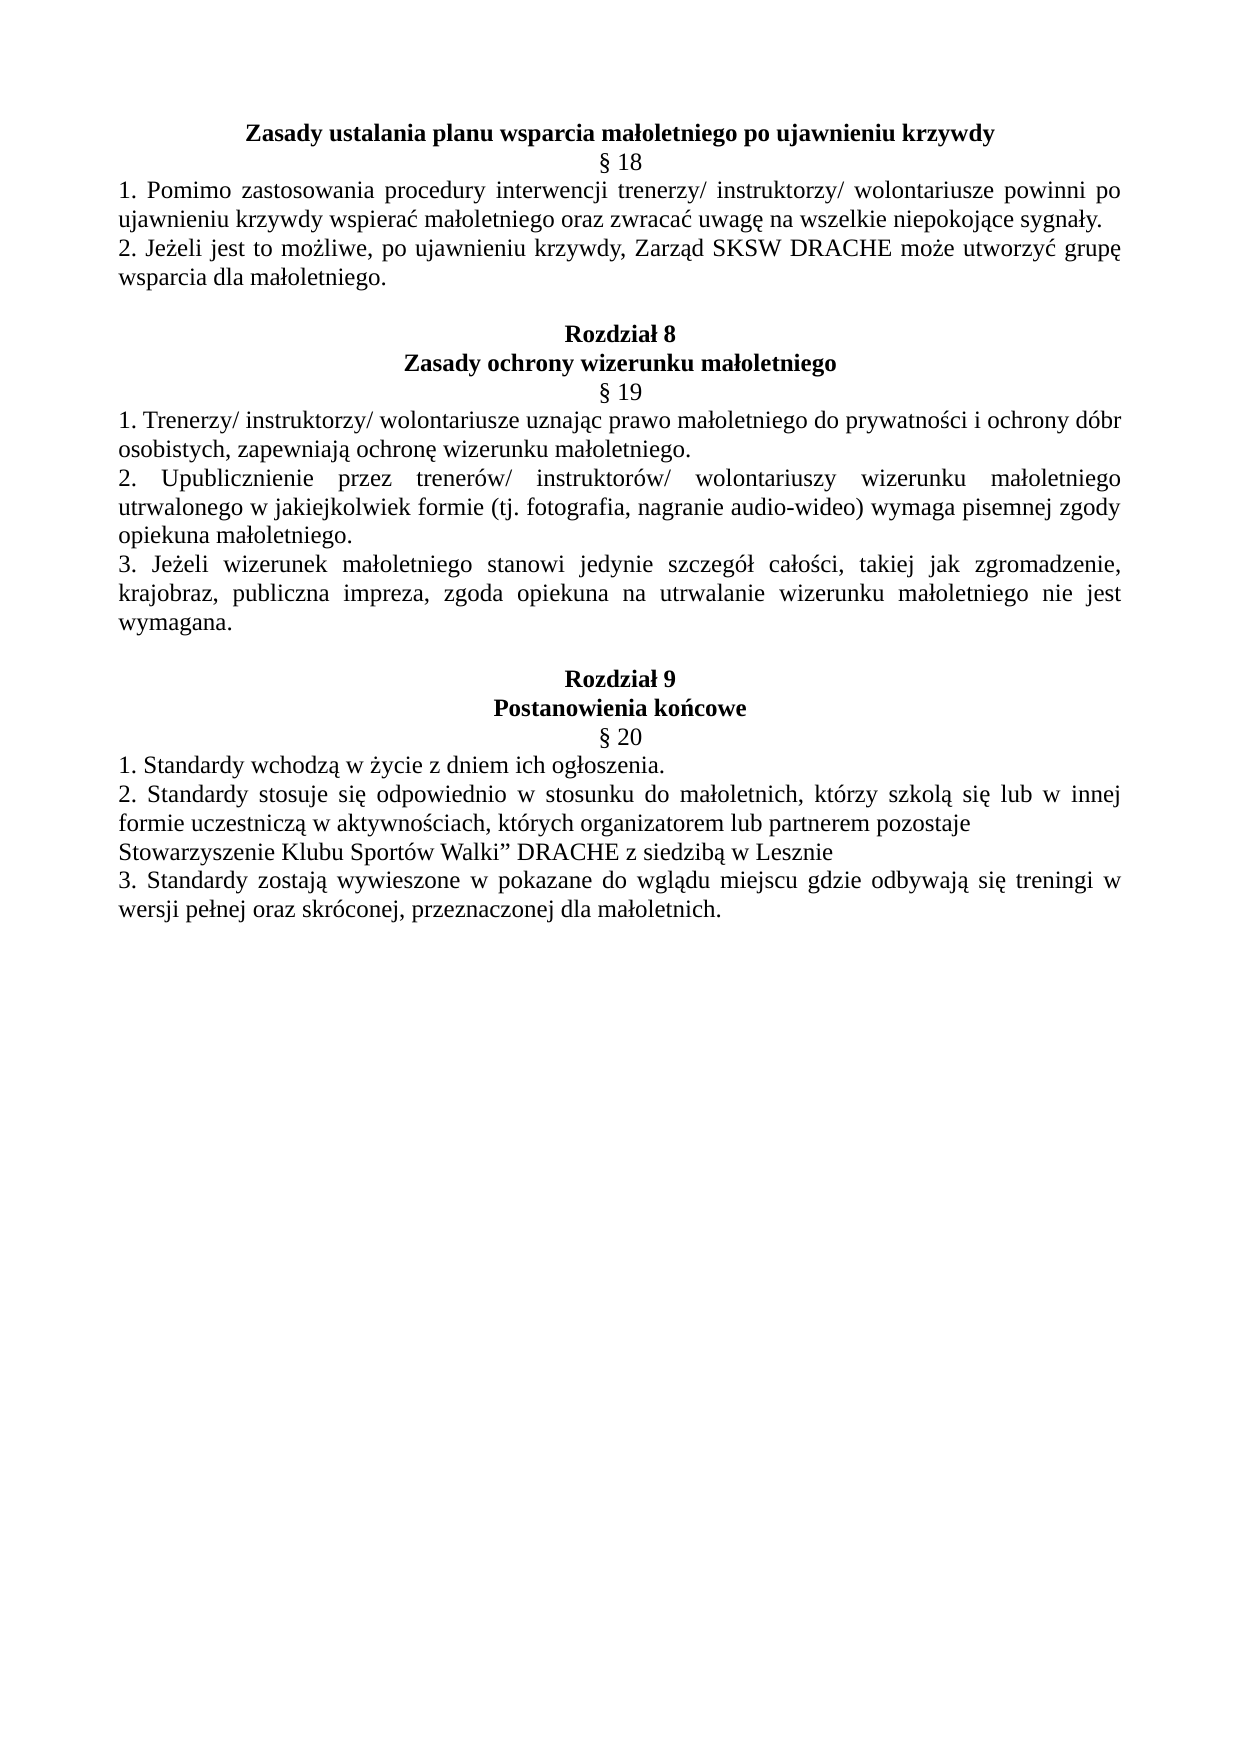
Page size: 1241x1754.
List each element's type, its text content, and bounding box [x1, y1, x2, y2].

text § 18 [118, 147, 1122, 176]
text 2. Upublicznienie przez trenerów/ instruktorów/ wolontariuszy wizerunku małoletniego utrwalonego w jakiejkolwiek formie (tj. fotografia, nagranie audio-wideo) wymaga pisemnej zgody opiekuna małoletniego. [118, 463, 1122, 549]
text 1. Pomimo zastosowania procedury interwencji trenerzy/ instruktorzy/ wolontariusze powinni po ujawnieniu krzywdy wspierać małoletniego oraz zwracać uwagę na wszelkie niepokojące sygnały. [118, 176, 1122, 233]
text 2. Standardy stosuje się odpowiednio w stosunku do małoletnich, którzy szkolą się lub w innej formie uczestniczą w aktywnościach, których organizatorem lub partnerem pozostaje [118, 779, 1122, 837]
text § 20 [118, 722, 1122, 751]
text 2. Jeżeli jest to możliwe, po ujawnieniu krzywdy, Zarząd SKSW DRACHE może utworzyć grupę wsparcia dla małoletniego. [118, 233, 1122, 291]
text Zasady ustalania planu wsparcia małoletniego po ujawnieniu krzywdy [118, 118, 1122, 147]
text Rozdział 9 [118, 664, 1122, 693]
text Postanowienia końcowe [118, 693, 1122, 722]
text Zasady ochrony wizerunku małoletniego [118, 348, 1122, 377]
text § 19 [118, 377, 1122, 406]
text 3. Standardy zostają wywieszone w pokazane do wglądu miejscu gdzie odbywają się treningi w wersji pełnej oraz skróconej, przeznaczonej dla małoletnich. [118, 866, 1122, 923]
text 1. Trenerzy/ instruktorzy/ wolontariusze uznając prawo małoletniego do prywatności i ochrony dóbr osobistych, zapewniają ochronę wizerunku małoletniego. [118, 406, 1122, 463]
text 3. Jeżeli wizerunek małoletniego stanowi jedynie szczegół całości, takiej jak zgromadzenie, krajobraz, publiczna impreza, zgoda opiekuna na utrwalanie wizerunku małoletniego nie jest wymagana. [118, 549, 1122, 636]
text Stowarzyszenie Klubu Sportów Walki” DRACHE z siedzibą w Lesznie [118, 837, 1122, 866]
text Rozdział 8 [118, 319, 1122, 348]
text 1. Standardy wchodzą w życie z dniem ich ogłoszenia. [118, 751, 1122, 779]
